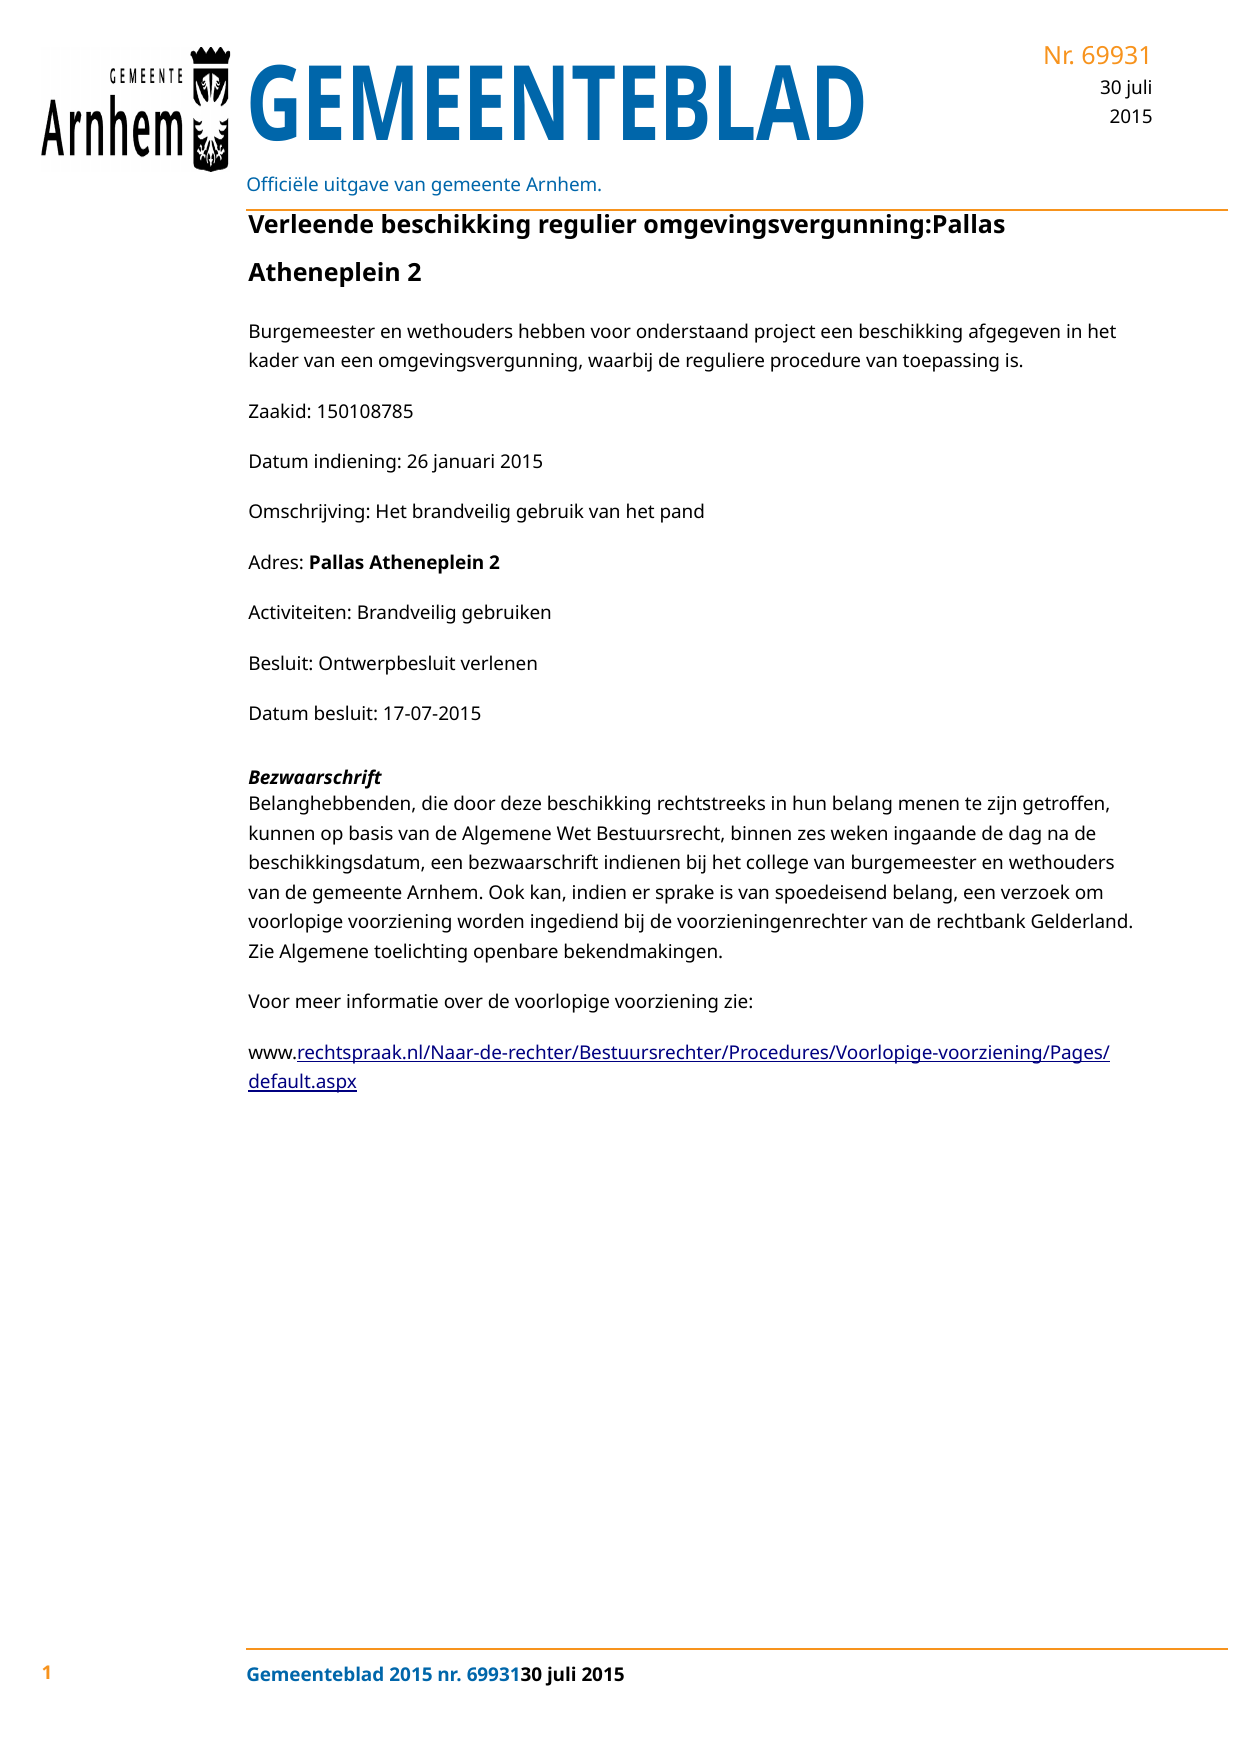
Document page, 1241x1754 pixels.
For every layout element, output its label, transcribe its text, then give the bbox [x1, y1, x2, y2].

text Zaakid: 150108785 [248, 398, 1152, 424]
text www.rechtspraak.nl/Naar-de-rechter/Bestuursrechter/Procedures/Voorlopige-voorziening/Pages/default.aspx [248, 1039, 1152, 1094]
text Datum besluit: 17-07-2015 [248, 700, 1152, 726]
text Adres: Pallas Atheneplein 2 [248, 549, 1152, 575]
text Datum indiening: 26 januari 2015 [248, 448, 1152, 474]
text Omschrijving: Het brandveilig gebruik van het pand [248, 499, 1152, 524]
text Belanghebbenden, die door deze beschikking rechtstreeks in hun belang menen te zijn getroffen, kunnen op basis van de Algemene Wet Bestuursrecht, binnen zes weken ingaande de dag na de beschikkingsdatum, een bezwaarschrift indienen bij het college van burgemeester en wethouders van de gemeente Arnhem. Ook kan, indien er sprake is van spoedeisend belang, een verzoek om voorlopige voorziening worden ingediend bij de voorzieningenrechter van de rechtbank Gelderland. Zie Algemene toelichting openbare bekendmakingen. [248, 790, 1152, 964]
text Bezwaarschrift [248, 764, 1152, 790]
text Burgemeester en wethouders hebben voor onderstaand project een beschikking afgegeven in het kader van een omgevingsvergunning, waarbij de reguliere procedure van toepassing is. [248, 318, 1152, 373]
text Besluit: Ontwerpbesluit verlenen [248, 650, 1152, 676]
text Voor meer informatie over de voorlopige voorziening zie: [248, 988, 1152, 1014]
picture [41, 47, 231, 172]
text Verleende beschikking regulier omgevingsvergunning:Pallas Atheneplein 2 [248, 211, 1152, 288]
text Activiteiten: Brandveilig gebruiken [248, 599, 1152, 625]
